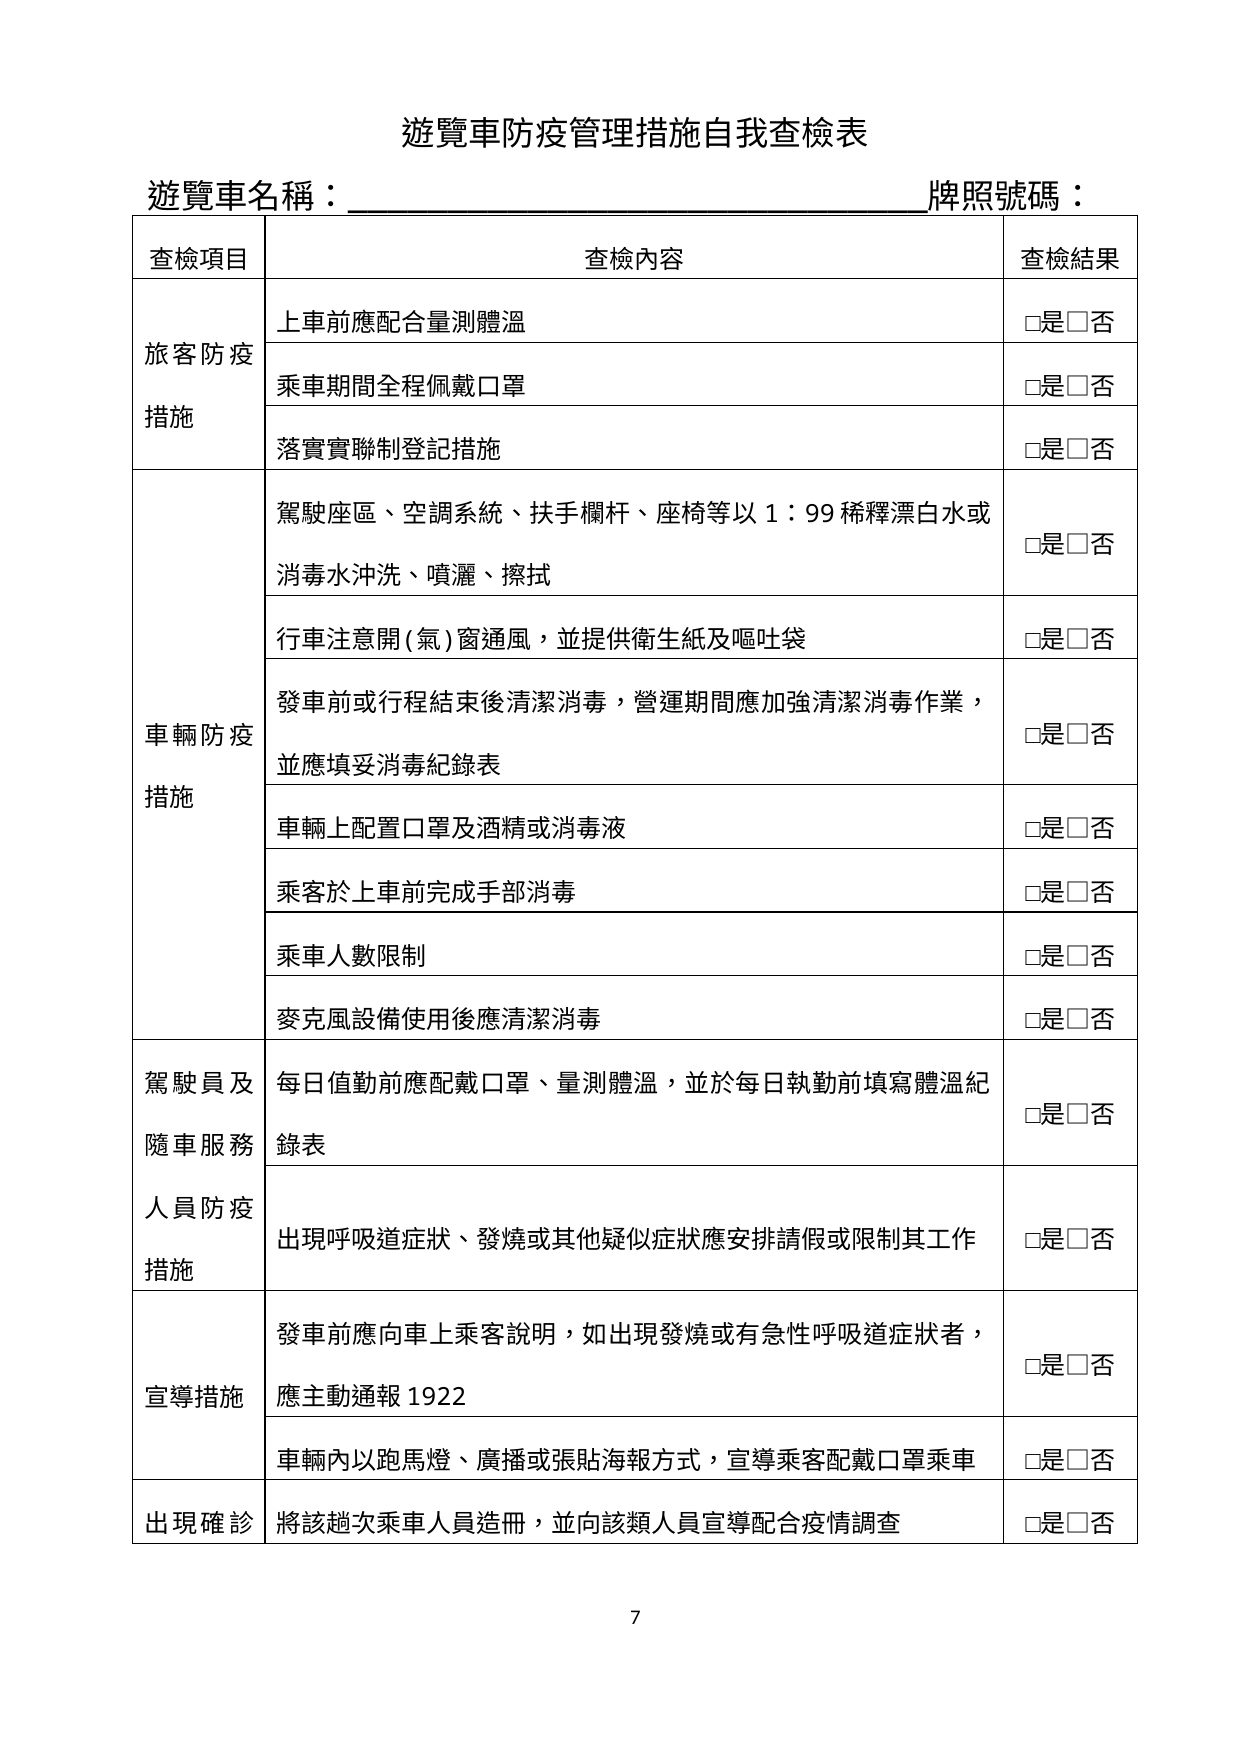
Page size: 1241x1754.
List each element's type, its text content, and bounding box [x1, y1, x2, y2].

table_cell □是□否 [1004, 1417, 1137, 1479]
table_cell 出現確診 [133, 1480, 264, 1543]
table_header 查檢內容 [266, 216, 1003, 278]
table_cell □是□否 [1004, 1166, 1137, 1289]
table_cell 發車前應向車上乘客說明，如出現發燒或有急性呼吸道症狀者，應主動通報1922 [266, 1291, 1003, 1416]
table_cell 落實實聯制登記措施 [266, 406, 1003, 469]
table_cell 車輛上配置口罩及酒精或消毒液 [266, 785, 1003, 848]
table_cell □是□否 [1004, 343, 1137, 405]
table_cell 車輛內以跑馬燈、廣播或張貼海報方式，宣導乘客配戴口罩乘車 [266, 1417, 1003, 1479]
table_cell 將該趟次乘車人員造冊，並向該類人員宣導配合疫情調查 [266, 1480, 1003, 1543]
table_cell □是□否 [1004, 279, 1137, 342]
table_header 查檢項目 [133, 216, 264, 278]
table_cell 上車前應配合量測體溫 [266, 279, 1003, 342]
table_cell □是□否 [1004, 596, 1137, 658]
table_cell □是□否 [1004, 976, 1137, 1038]
table_cell □是□否 [1004, 785, 1137, 848]
table_cell □是□否 [1004, 470, 1137, 595]
table_cell 駕駛員及隨車服務人員防疫措施 [133, 1040, 264, 1289]
table_cell 旅客防疫措施 [133, 279, 264, 469]
table_cell 乘客於上車前完成手部消毒 [266, 849, 1003, 911]
table_cell □是□否 [1004, 1291, 1137, 1416]
table_cell 宣導措施 [133, 1291, 264, 1479]
table_cell □是□否 [1004, 659, 1137, 784]
table_cell 出現呼吸道症狀、發燒或其他疑似症狀應安排請假或限制其工作 [266, 1166, 1003, 1289]
table_cell 駕駛座區、空調系統、扶手欄杆、座椅等以1：99稀釋漂白水或消毒水沖洗、噴灑、擦拭 [266, 470, 1003, 595]
table_header 查檢結果 [1004, 216, 1137, 278]
table_cell 乘車期間全程佩戴口罩 [266, 343, 1003, 405]
table_cell 每日值勤前應配戴口罩、量測體溫，並於每日執勤前填寫體溫紀錄表 [266, 1040, 1003, 1164]
table_cell 行車注意開(氣)窗通風，並提供衛生紙及嘔吐袋 [266, 596, 1003, 658]
table_cell 乘車人數限制 [266, 913, 1003, 975]
table_cell 發車前或行程結束後清潔消毒，營運期間應加強清潔消毒作業，並應填妥消毒紀錄表 [266, 659, 1003, 784]
table_cell □是□否 [1004, 1040, 1137, 1164]
table_cell □是□否 [1004, 1480, 1137, 1543]
table_cell □是□否 [1004, 913, 1137, 975]
text 遊覽車防疫管理措施自我查檢表 [148, 89, 1122, 152]
table_cell □是□否 [1004, 406, 1137, 469]
table_cell □是□否 [1004, 849, 1137, 911]
table_cell 車輛防疫措施 [133, 470, 264, 1038]
table_cell 麥克風設備使用後應清潔消毒 [266, 976, 1003, 1038]
text 遊覽車名稱：_____________________________牌照號碼： [148, 152, 1122, 214]
